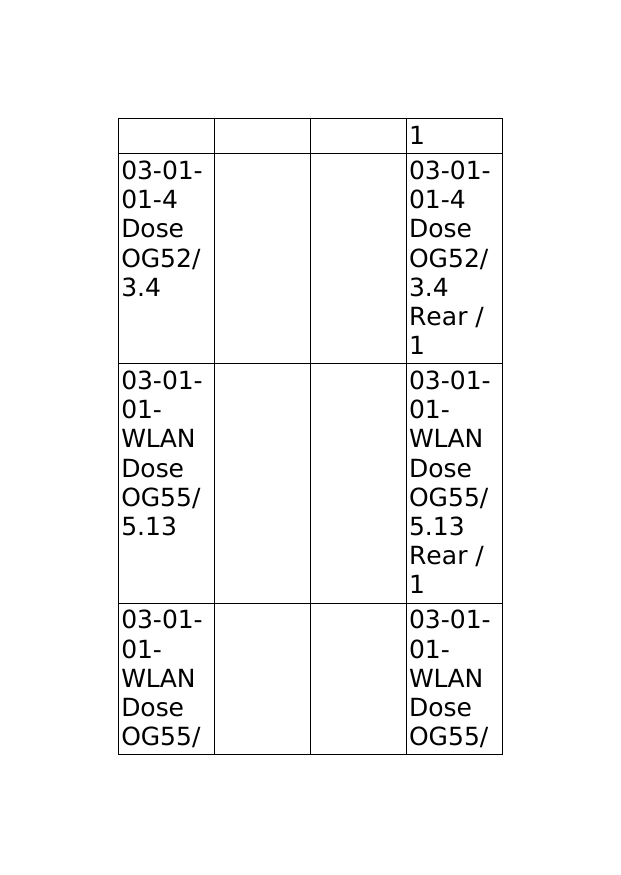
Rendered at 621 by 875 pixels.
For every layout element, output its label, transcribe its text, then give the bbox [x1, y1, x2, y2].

table_cell [215, 119, 310, 153]
table_cell 03-01-01-WLAN Dose OG55/ [407, 604, 502, 754]
table_cell 03-01-01-WLAN Dose OG55/ [119, 604, 214, 754]
table_cell 03-01-01-4 Dose OG52/3.4 [119, 154, 214, 363]
table_cell [215, 364, 310, 603]
table_cell 03-01-01-4 Dose OG52/3.4 Rear / 1 [407, 154, 502, 363]
table_cell [215, 154, 310, 363]
table_cell 03-01-01-WLAN Dose OG55/5.13 [119, 364, 214, 603]
table_cell [311, 154, 406, 363]
table_cell [311, 604, 406, 754]
table_cell [311, 364, 406, 603]
table_cell 1 [407, 119, 502, 153]
table_cell 03-01-01-WLAN Dose OG55/5.13 Rear / 1 [407, 364, 502, 603]
table_cell [119, 119, 214, 153]
table_cell [311, 119, 406, 153]
table_cell [215, 604, 310, 754]
